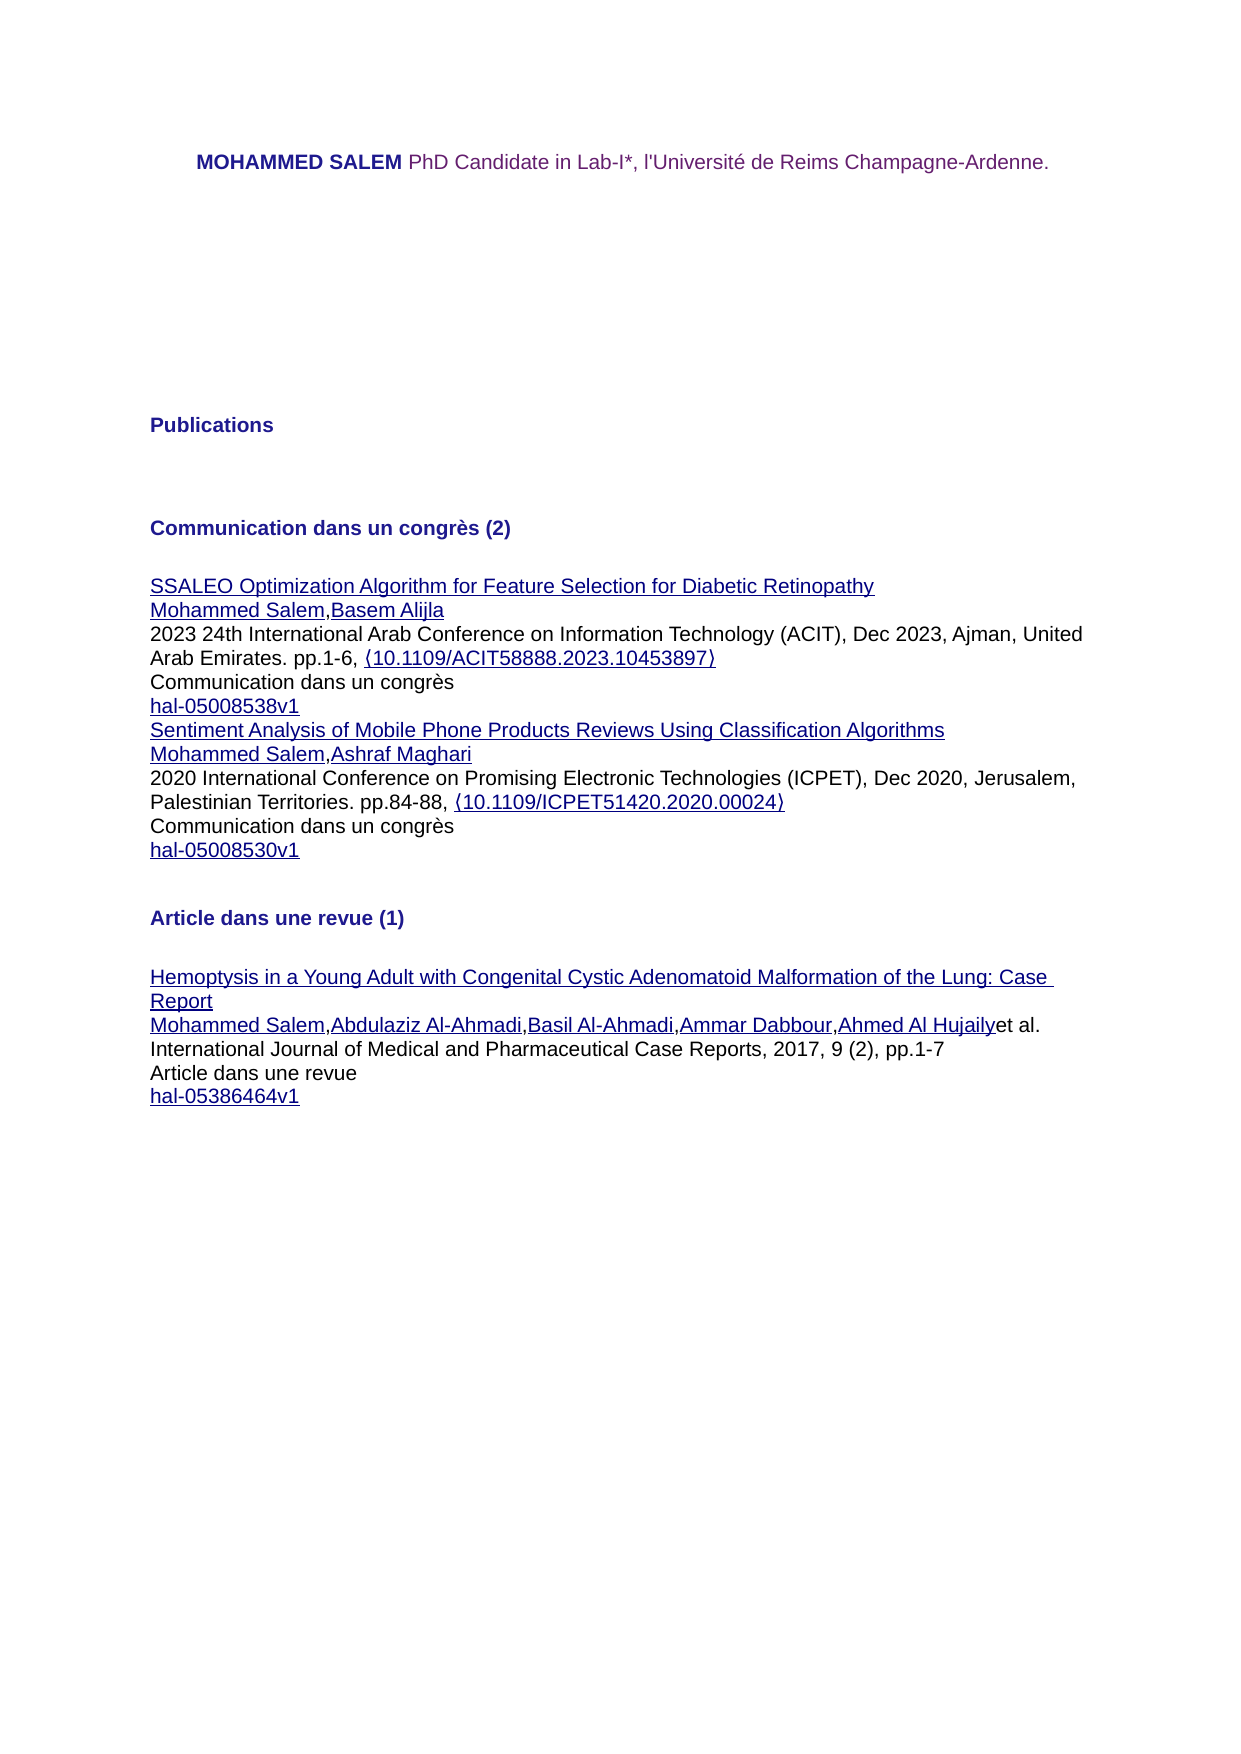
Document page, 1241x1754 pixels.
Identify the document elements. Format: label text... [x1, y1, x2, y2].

subtitle Communication dans un congrès (2) [150, 516, 1090, 539]
table_header SSALEO Optimization Algorithm for Feature Selection for Diabetic Retinopathy Mohammed Salem,Basem Alijla 2023 24th International Arab Conference on Information Technology (ACIT), Dec 2023, Ajman, United Arab Emirates. pp.1-6, ⟨10.1109/ACIT58888.2023.10453897⟩ Communication dans un congrès hal-05008538v1 [150, 574, 1090, 718]
table_header Hemoptysis in a Young Adult with Congenital Cystic Adenomatoid Malformation of the Lung: Case Report Mohammed Salem,Abdulaziz Al-Ahmadi,Basil Al-Ahmadi,Ammar Dabbour,Ahmed Al Hujailyet al. International Journal of Medical and Pharmaceutical Case Reports, 2017, 9 (2), pp.1-7 Article dans une revue hal-05386464v1 [150, 965, 1090, 1108]
subtitle MOHAMMED SALEM PhD Candidate in Lab-I*, l'Université de Reims Champagne-Ardenne. [150, 150, 1090, 174]
subtitle Article dans une revue (1) [150, 906, 1090, 930]
table_cell Sentiment Analysis of Mobile Phone Products Reviews Using Classification Algorithms Mohammed Salem,Ashraf Maghari 2020 International Conference on Promising Electronic Technologies (ICPET), Dec 2020, Jerusalem, Palestinian Territories. pp.84-88, ⟨10.1109/ICPET51420.2020.00024⟩ Communication dans un congrès hal-05008530v1 [150, 718, 1090, 861]
subtitle Publications [150, 412, 1090, 436]
